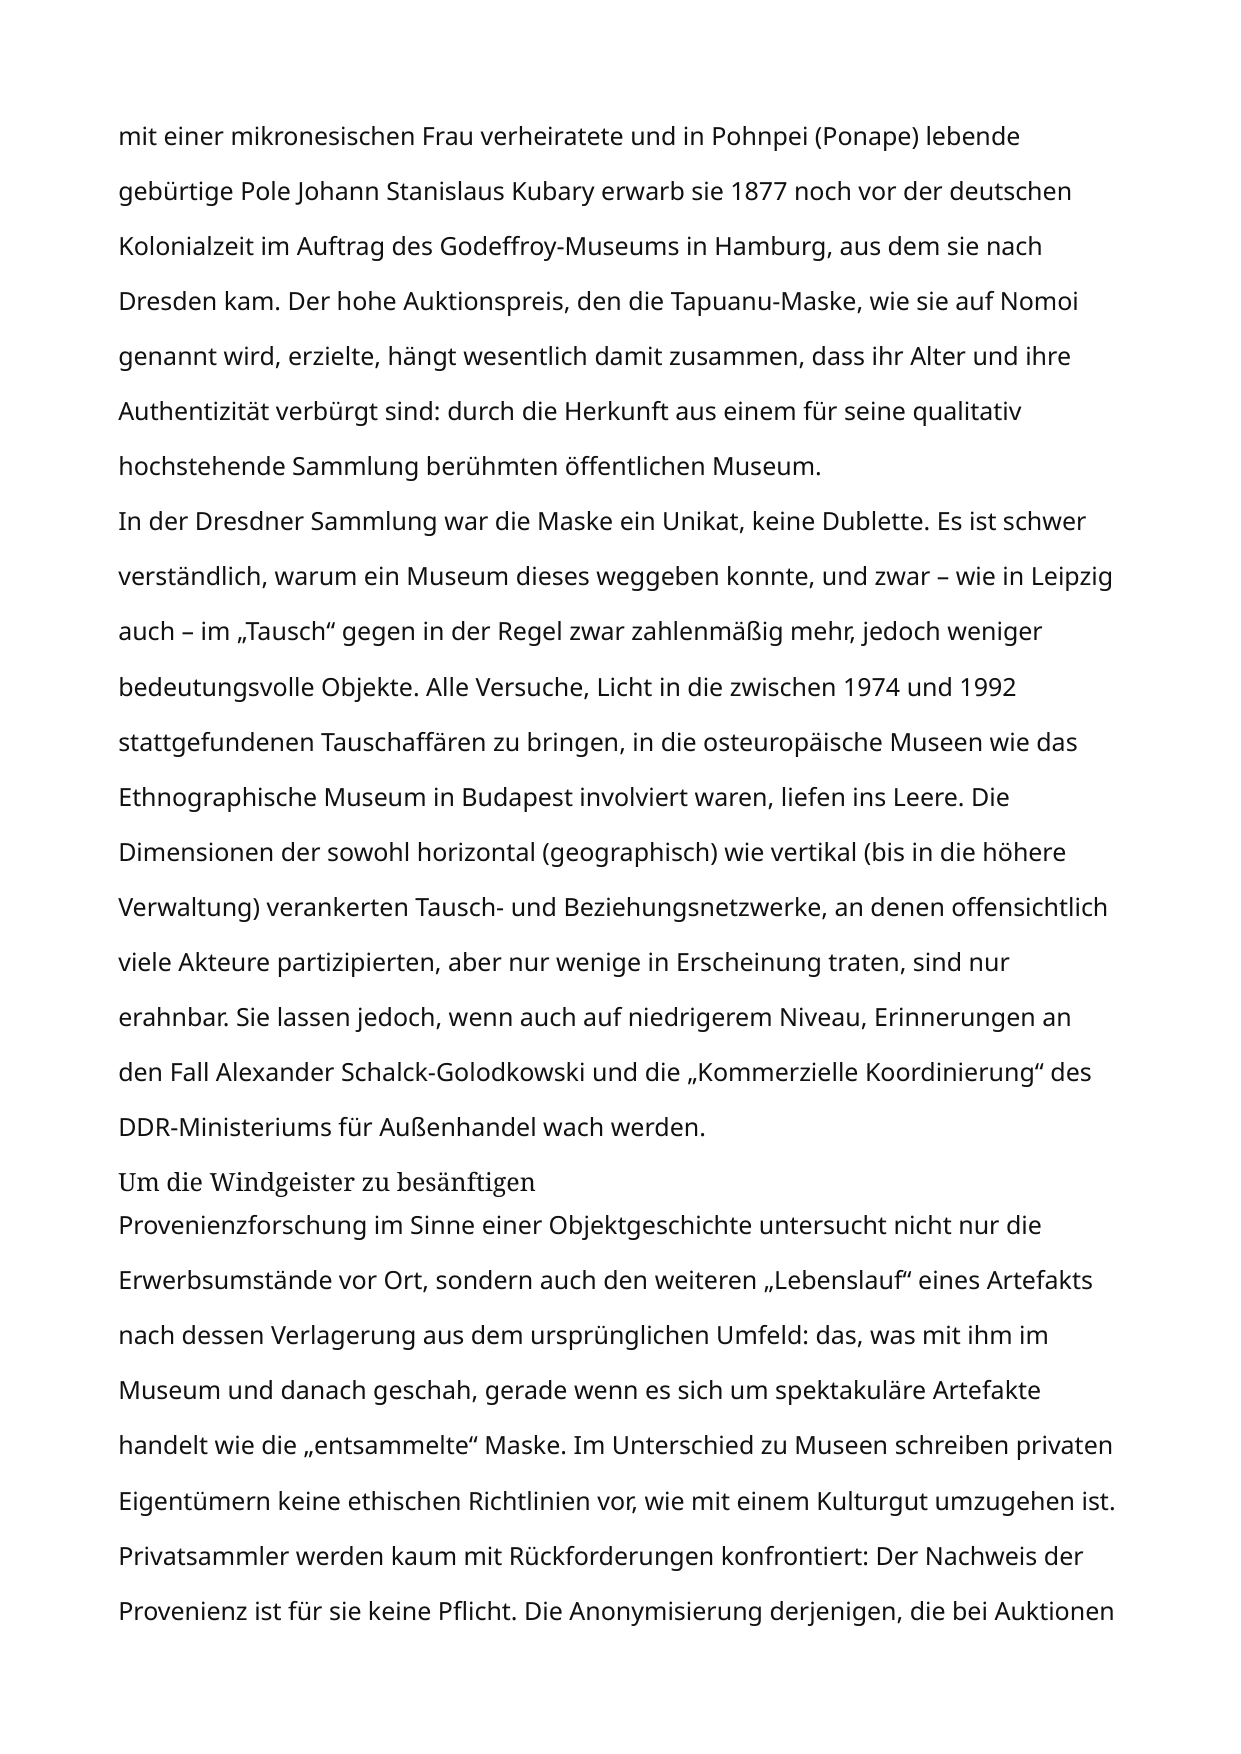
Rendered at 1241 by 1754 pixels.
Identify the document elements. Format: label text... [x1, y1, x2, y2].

subtitle Um die Windgeister zu besänftigen [118, 1165, 1122, 1199]
text mit einer mikronesischen Frau verheiratete und in Pohnpei (Ponape) lebende gebürtige Pole Johann Stanislaus Kubary erwarb sie 1877 noch vor der deutschen Kolonialzeit im Auftrag des Godeffroy-Museums in Hamburg, aus dem sie nach Dresden kam. Der hohe Auktionspreis, den die Tapuanu-Maske, wie sie auf Nomoi genannt wird, erzielte, hängt wesentlich damit zusammen, dass ihr Alter und ihre Authentizität verbürgt sind: durch die Herkunft aus einem für seine qualitativ hochstehende Sammlung berühmten öffentlichen Museum. [118, 118, 1122, 483]
text In der Dresdner Sammlung war die Maske ein Unikat, keine Dublette. Es ist schwer verständlich, warum ein Museum dieses weggeben konnte, und zwar – wie in Leipzig auch – im „Tausch“ gegen in der Regel zwar zahlenmäßig mehr, jedoch weniger bedeutungsvolle Objekte. Alle Versuche, Licht in die zwischen 1974 und 1992 stattgefundenen Tauschaffären zu bringen, in die osteuropäische Museen wie das Ethnographische Museum in Budapest involviert waren, liefen ins Leere. Die Dimensionen der sowohl horizontal (geographisch) wie vertikal (bis in die höhere Verwaltung) verankerten Tausch- und Beziehungsnetzwerke, an denen offensichtlich viele Akteure partizipierten, aber nur wenige in Erscheinung traten, sind nur erahnbar. Sie lassen jedoch, wenn auch auf niedrigerem Niveau, Erinnerungen an den Fall Alexander Schalck-Golodkowski und die „Kommerzielle Koordinierung“ des DDR-Ministeriums für Außenhandel wach werden. [118, 504, 1122, 1144]
text Provenienzforschung im Sinne einer Objektgeschichte untersucht nicht nur die Erwerbsumstände vor Ort, sondern auch den weiteren „Lebenslauf“ eines Artefakts nach dessen Verlagerung aus dem ursprünglichen Umfeld: das, was mit ihm im Museum und danach geschah, gerade wenn es sich um spektakuläre Artefakte handelt wie die „entsammelte“ Maske. Im Unterschied zu Museen schreiben privaten Eigentümern keine ethischen Richtlinien vor, wie mit einem Kulturgut umzugehen ist. Privatsammler werden kaum mit Rückforderungen konfrontiert: Der Nachweis der Provenienz ist für sie keine Pflicht. Die Anonymisierung derjenigen, die bei Auktionen [118, 1208, 1122, 1627]
